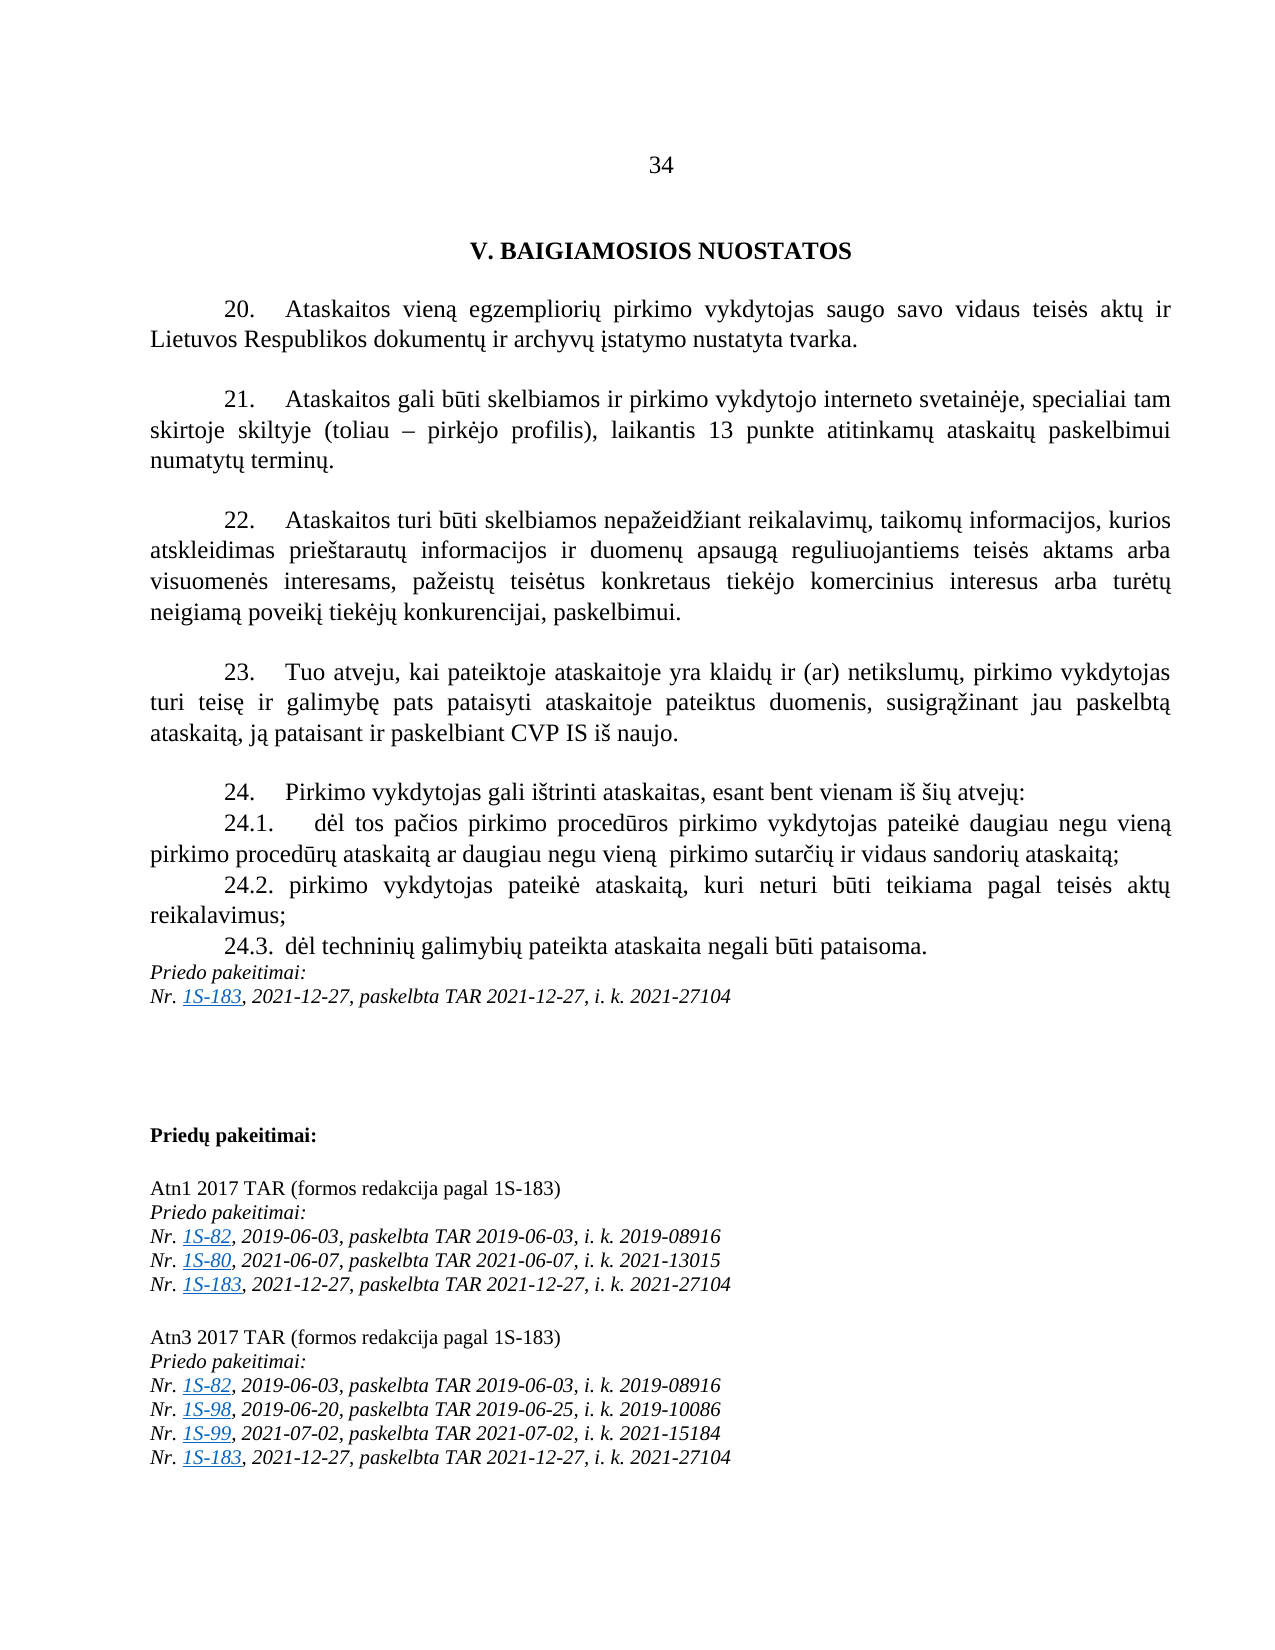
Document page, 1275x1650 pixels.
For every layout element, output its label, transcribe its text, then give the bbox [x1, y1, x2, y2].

text 21. Ataskaitos gali būti skelbiamos ir pirkimo vykdytojo interneto svetainėje, specialiai tam skirtoje skiltyje (toliau – pirkėjo profilis), laikantis 13 punkte atitinkamų ataskaitų paskelbimui numatytų terminų. [150, 384, 1172, 474]
text Priedo pakeitimai: [150, 960, 1172, 984]
text 20. Ataskaitos vieną egzempliorių pirkimo vykdytojas saugo savo vidaus teisės aktų ir Lietuvos Respublikos dokumentų ir archyvų įstatymo nustatyta tvarka. [150, 294, 1172, 353]
text Nr. 1S-82, 2019-06-03, paskelbta TAR 2019-06-03, i. k. 2019-08916 [150, 1224, 1172, 1248]
text Nr. 1S-183, 2021-12-27, paskelbta TAR 2021-12-27, i. k. 2021-27104 [150, 984, 1172, 1008]
text Nr. 1S-183, 2021-12-27, paskelbta TAR 2021-12-27, i. k. 2021-27104 [150, 1445, 1172, 1469]
text Nr. 1S-99, 2021-07-02, paskelbta TAR 2021-07-02, i. k. 2021-15184 [150, 1421, 1172, 1445]
text 24.1. dėl tos pačios pirkimo procedūros pirkimo vykdytojas pateikė daugiau negu vieną pirkimo procedūrų ataskaitą ar daugiau negu vieną pirkimo sutarčių ir vidaus sandorių ataskaitą; [150, 808, 1172, 868]
text Priedų pakeitimai: [150, 1123, 1172, 1147]
text Atn1 2017 TAR (formos redakcija pagal 1S-183) [150, 1176, 1172, 1200]
text Nr. 1S-98, 2019-06-20, paskelbta TAR 2019-06-25, i. k. 2019-10086 [150, 1397, 1172, 1421]
text 24.2. pirkimo vykdytojas pateikė ataskaitą, kuri neturi būti teikiama pagal teisės aktų reikalavimus; [150, 870, 1172, 929]
text 24. Pirkimo vykdytojas gali ištrinti ataskaitas, esant bent vienam iš šių atvejų: [150, 777, 1172, 806]
text Nr. 1S-183, 2021-12-27, paskelbta TAR 2021-12-27, i. k. 2021-27104 [150, 1272, 1172, 1296]
text V. BAIGIAMOSIOS NUOSTATOS [150, 236, 1172, 265]
text Nr. 1S-80, 2021-06-07, paskelbta TAR 2021-06-07, i. k. 2021-13015 [150, 1248, 1172, 1272]
text 24.3. dėl techninių galimybių pateikta ataskaita negali būti pataisoma. [150, 931, 1172, 960]
text Nr. 1S-82, 2019-06-03, paskelbta TAR 2019-06-03, i. k. 2019-08916 [150, 1373, 1172, 1397]
text Atn3 2017 TAR (formos redakcija pagal 1S-183) [150, 1325, 1172, 1349]
text Priedo pakeitimai: [150, 1200, 1172, 1224]
text Priedo pakeitimai: [150, 1349, 1172, 1373]
text 22. Ataskaitos turi būti skelbiamos nepažeidžiant reikalavimų, taikomų informacijos, kurios atskleidimas prieštarautų informacijos ir duomenų apsaugą reguliuojantiems teisės aktams arba visuomenės interesams, pažeistų teisėtus konkretaus tiekėjo komercinius interesus arba turėtų neigiamą poveikį tiekėjų konkurencijai, paskelbimui. [150, 505, 1172, 626]
text 23. Tuo atveju, kai pateiktoje ataskaitoje yra klaidų ir (ar) netikslumų, pirkimo vykdytojas turi teisę ir galimybę pats pataisyti ataskaitoje pateiktus duomenis, susigrąžinant jau paskelbtą ataskaitą, ją pataisant ir paskelbiant CVP IS iš naujo. [150, 657, 1172, 747]
